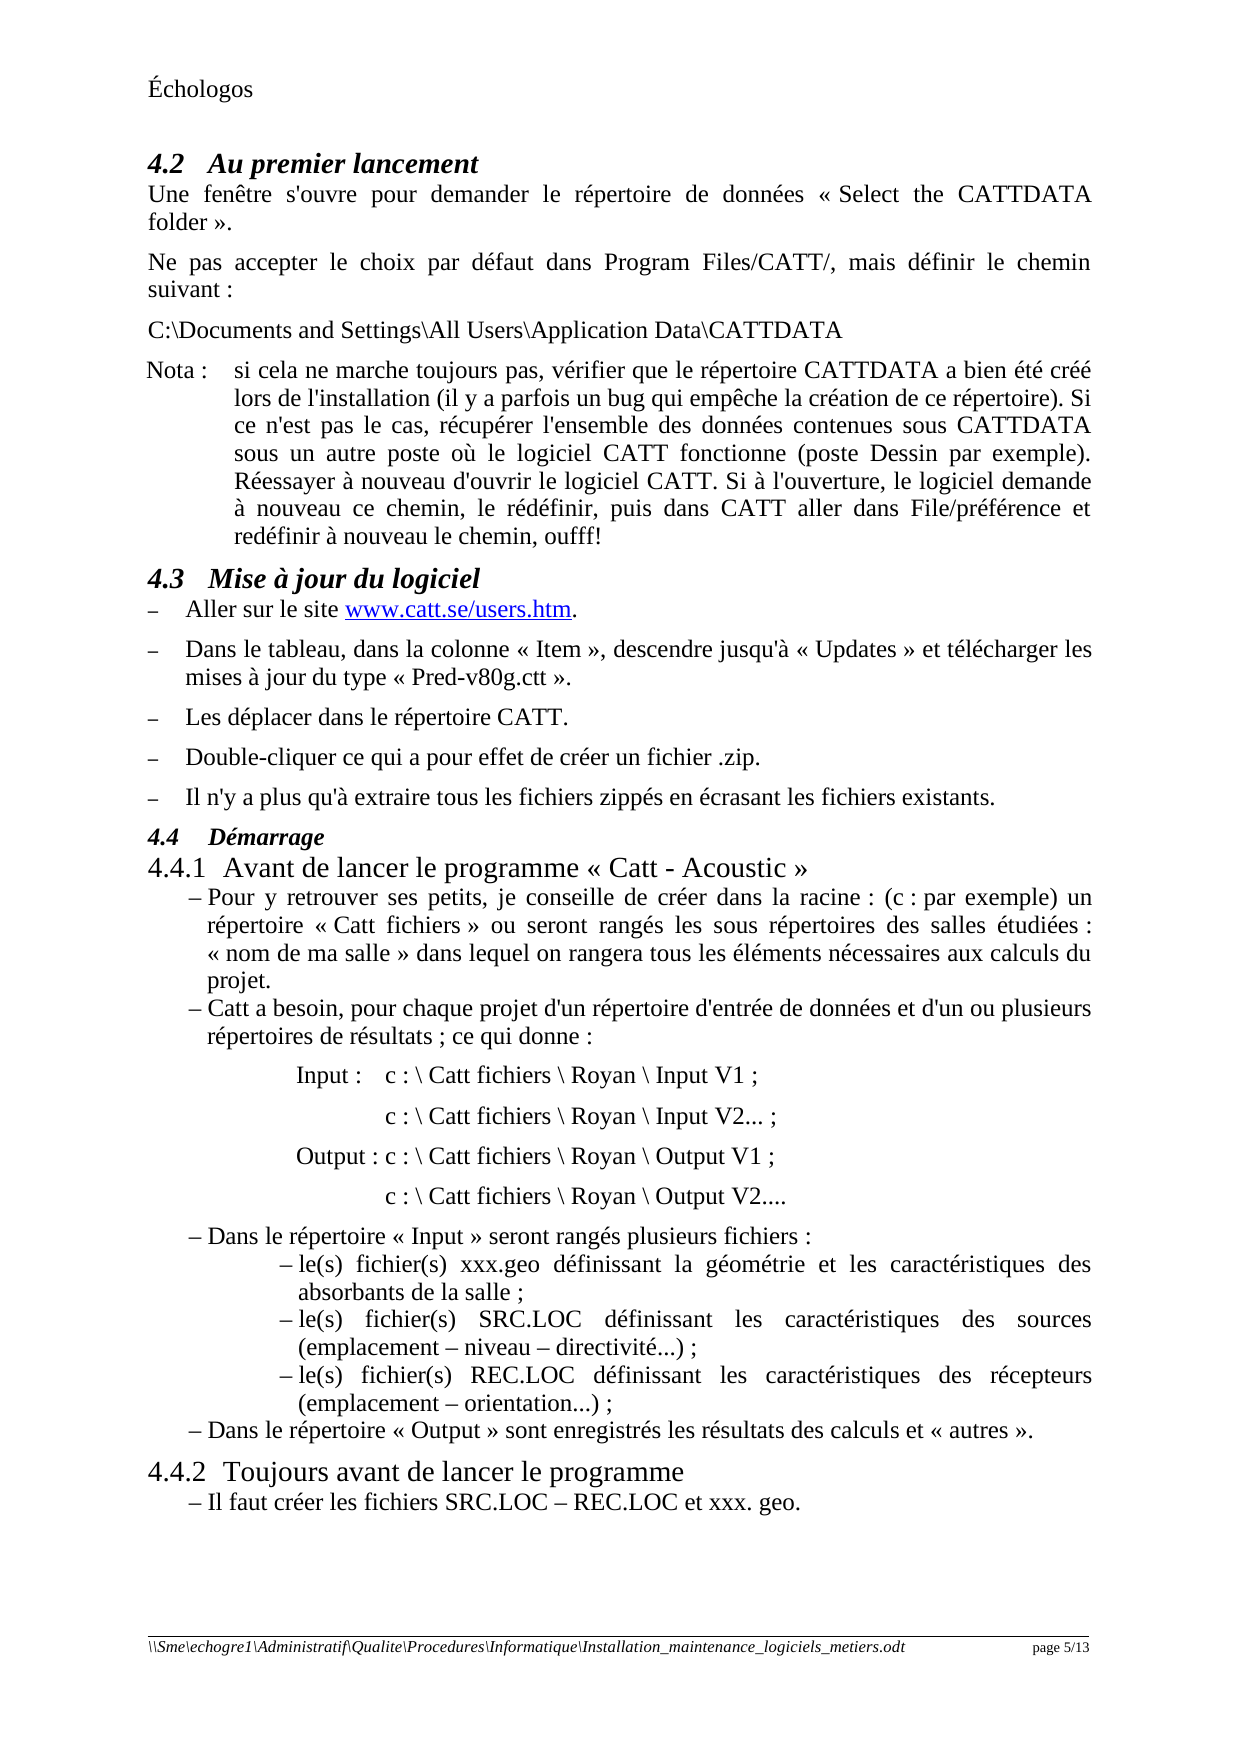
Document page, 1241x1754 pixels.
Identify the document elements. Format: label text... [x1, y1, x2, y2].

list Il n'y a plus qu'à extraire tous les fichiers zippés en écrasant les fichiers existants. [148, 783, 1092, 811]
text C:\Documents and Settings\All Users\Application Data\CATTDATA [148, 316, 1092, 343]
list Aller sur le site www.catt.se/users.htm. [148, 595, 1092, 622]
subtitle Avant de lancer le programme « Catt - Acoustic » [148, 851, 1092, 883]
subtitle Au premier lancement [148, 148, 1092, 180]
list Dans le tableau, dans la colonne « Item », descendre jusqu'à « Updates » et télécharger les mises à jour du type « Pred-v80g.ctt ». [148, 635, 1092, 690]
text Ne pas accepter le choix par défaut dans Program Files/CATT/, mais définir le chemin suivant : [148, 248, 1092, 303]
subtitle Toujours avant de lancer le programme [148, 1456, 1092, 1488]
text Input : c : \ Catt fichiers \ Royan \ Input V1 ; [148, 1062, 1092, 1089]
text c : \ Catt fichiers \ Royan \ Input V2... ; [148, 1102, 1092, 1129]
text Output : c : \ Catt fichiers \ Royan \ Output V1 ; [148, 1142, 1092, 1170]
text – Dans le répertoire « Output » sont enregistrés les résultats des calculs et « autres ». [188, 1416, 1092, 1444]
text – le(s) fichier(s) xxx.geo définissant la géométrie et les caractéristiques des absorbants de la salle ; [279, 1250, 1092, 1306]
text – Catt a besoin, pour chaque projet d'un répertoire d'entrée de données et d'un ou plusieurs répertoires de résultats ; ce qui donne : [188, 994, 1092, 1050]
text Nota : si cela ne marche toujours pas, vérifier que le répertoire CATTDATA a bien été créé lors de l'installation (il y a parfois un bug qui empêche la création de ce répertoire). Si ce n'est pas le cas, récupérer l'ensemble des données contenues sous CATTDATA sous un autre poste où le logiciel CATT fonctionne (poste Dessin par exemple). Réessayer à nouveau d'ouvrir le logiciel CATT. Si à l'ouverture, le logiciel demande à nouveau ce chemin, le rédéfinir, puis dans CATT aller dans File/préférence et redéfinir à nouveau le chemin, oufff! [146, 356, 1092, 550]
list Les déplacer dans le répertoire CATT. [148, 703, 1092, 731]
subtitle Démarrage [148, 823, 1092, 851]
text – Dans le répertoire « Input » seront rangés plusieurs fichiers : [188, 1222, 1092, 1250]
text – le(s) fichier(s) SRC.LOC définissant les caractéristiques des sources (emplacement – niveau – directivité...) ; [279, 1306, 1092, 1361]
subtitle Mise à jour du logiciel [148, 562, 1092, 595]
text c : \ Catt fichiers \ Royan \ Output V2.... [148, 1182, 1092, 1210]
text – le(s) fichier(s) REC.LOC définissant les caractéristiques des récepteurs (emplacement – orientation...) ; [279, 1361, 1092, 1416]
text Une fenêtre s'ouvre pour demander le répertoire de données « Select the CATTDATA folder ». [148, 180, 1092, 235]
list Double-cliquer ce qui a pour effet de créer un fichier .zip. [148, 743, 1092, 771]
text – Il faut créer les fichiers SRC.LOC – REC.LOC et xxx. geo. [188, 1488, 1092, 1516]
text – Pour y retrouver ses petits, je conseille de créer dans la racine : (c : par exemple) un répertoire « Catt fichiers » ou seront rangés les sous répertoires des salles étudiées : « nom de ma salle » dans lequel on rangera tous les éléments nécessaires aux calculs du projet. [188, 883, 1092, 994]
